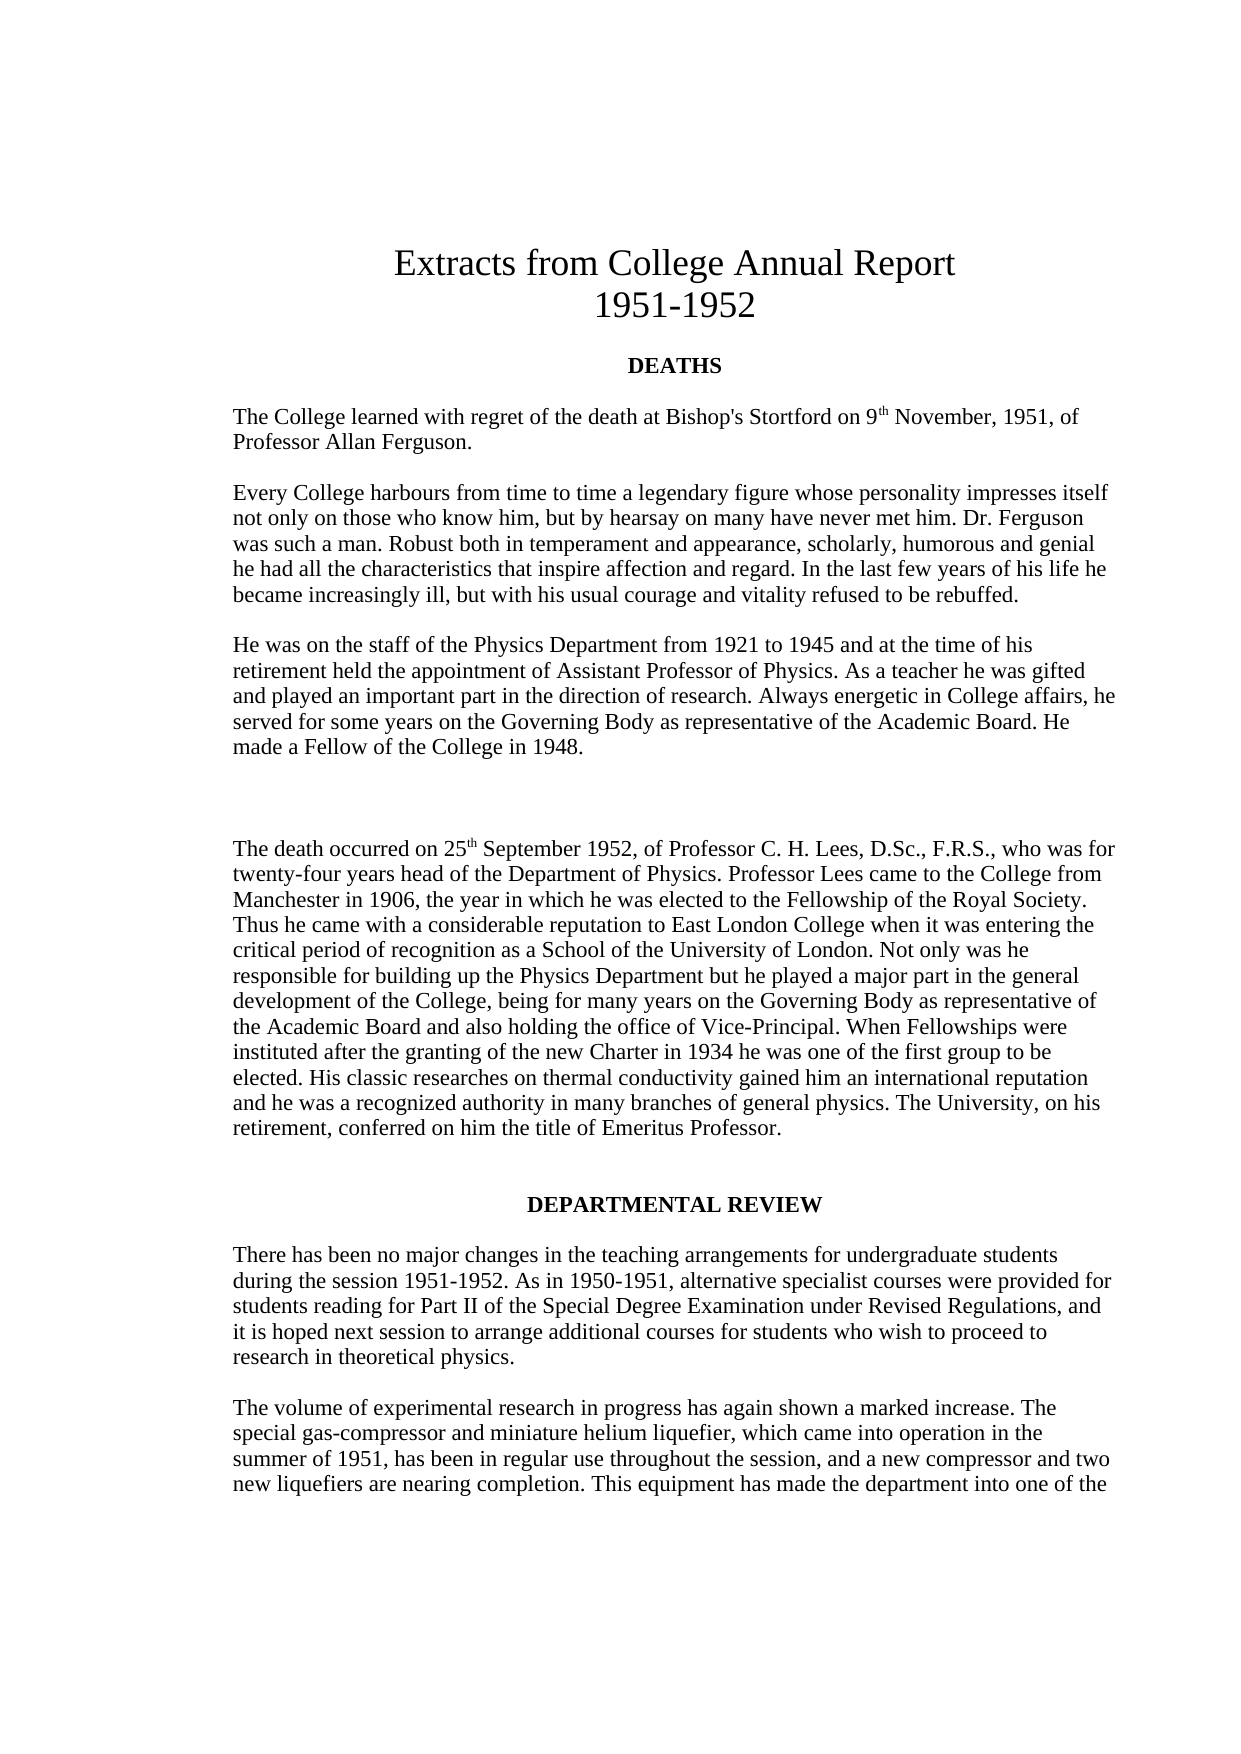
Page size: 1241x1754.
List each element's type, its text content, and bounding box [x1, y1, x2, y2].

text The volume of experimental research in progress has again shown a marked increase. The special gas-compressor and miniature helium liquefier, which came into operation in the summer of 1951, has been in regular use throughout the session, and a new compressor and two new liquefiers are nearing completion. This equipment has made the department into one of the [233, 1395, 1117, 1497]
text He was on the staff of the Physics Department from 1921 to 1945 and at the time of his retirement held the appointment of Assistant Professor of Physics. As a teacher he was gifted and played an important part in the direction of research. Always energetic in College affairs, he served for some years on the Governing Body as representative of the Academic Board. He made a Fellow of the College in 1948. [233, 632, 1117, 759]
subtitle DEPARTMENTAL REVIEW [233, 1192, 1117, 1217]
text The death occurred on 25th September 1952, of Professor C. H. Lees, D.Sc., F.R.S., who was for twenty-four years head of the Department of Physics. Professor Lees came to the College from Manchester in 1906, the year in which he was elected to the Fellowship of the Royal Society. Thus he came with a considerable reputation to East London College when it was entering the critical period of recognition as a School of the University of London. Not only was he responsible for building up the Physics Department but he played a major part in the general development of the College, being for many years on the Governing Body as representative of the Academic Board and also holding the office of Vice-Principal. When Fellowships were instituted after the granting of the new Charter in 1934 he was one of the first group to be elected. His classic researches on thermal conductivity gained him an international reputation and he was a recognized authority in many branches of general physics. The University, on his retirement, conferred on him the title of Emeritus Professor. [233, 836, 1117, 1141]
text There has been no major changes in the teaching arrangements for undergraduate students during the session 1951-1952. As in 1950-1951, alternative specialist courses were provided for students reading for Part II of the Special Degree Examination under Revised Regulations, and it is hoped next session to arrange additional courses for students who wish to proceed to research in theoretical physics. [233, 1242, 1117, 1369]
text Extracts from College Annual Report [233, 242, 1117, 284]
subtitle DEATHS [233, 353, 1117, 378]
text Every College harbours from time to time a legendary figure whose personality impresses itself not only on those who know him, but by hearsay on many have never met him. Dr. Ferguson was such a man. Robust both in temperament and appearance, scholarly, humorous and genial he had all the characteristics that inspire affection and regard. In the last few years of his life he became increasingly ill, but with his usual courage and vitality refused to be rebuffed. [233, 480, 1117, 607]
text The College learned with regret of the death at Bishop's Stortford on 9th November, 1951, of Professor Allan Ferguson. [233, 404, 1117, 454]
text 1951-1952 [233, 284, 1117, 325]
